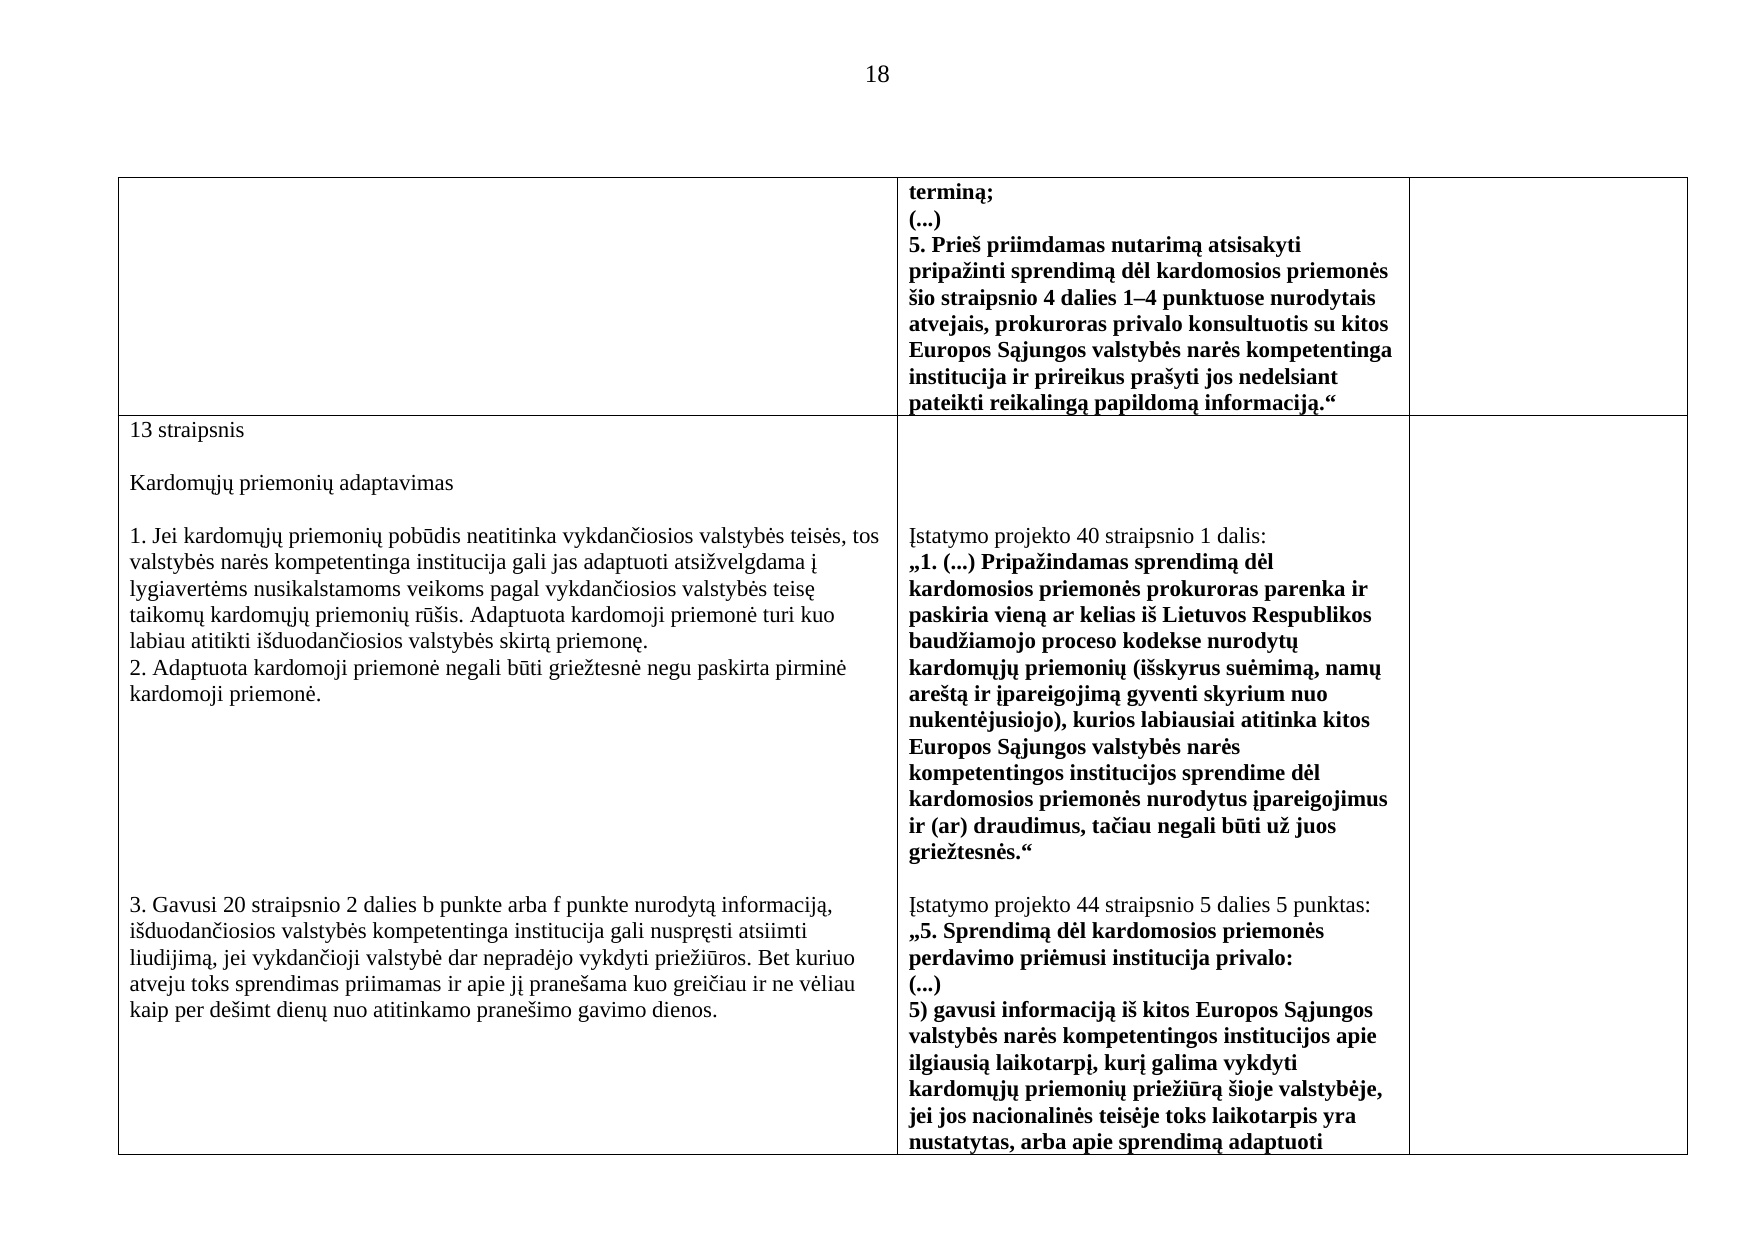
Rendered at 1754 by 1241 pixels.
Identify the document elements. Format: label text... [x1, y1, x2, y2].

table_cell Įstatymo projekto 40 straipsnio 1 dalis: „1. (...) Pripažindamas sprendimą dėl kardomosios priemonės prokuroras parenka ir paskiria vieną ar kelias iš Lietuvos Respublikos baudžiamojo proceso kodekse nurodytų kardomųjų priemonių (išskyrus suėmimą, namų areštą ir įpareigojimą gyventi skyrium nuo nukentėjusiojo), kurios labiausiai atitinka kitos Europos Sąjungos valstybės narės kompetentingos institucijos sprendime dėl kardomosios priemonės nurodytus įpareigojimus ir (ar) draudimus, tačiau negali būti už juos griežtesnės.“ Įstatymo projekto 44 straipsnio 5 dalies 5 punktas: „5. Sprendimą dėl kardomosios priemonės perdavimo priėmusi institucija privalo: (...) 5) gavusi informaciją iš kitos Europos Sąjungos valstybės narės kompetentingos institucijos apie ilgiausią laikotarpį, kurį galima vykdyti kardomųjų priemonių priežiūrą šioje valstybėje, jei jos nacionalinės teisėje toks laikotarpis yra nustatytas, arba apie sprendimą adaptuoti [898, 416, 1409, 1154]
table_cell [1410, 178, 1687, 415]
table_cell terminą; (...) 5. Prieš priimdamas nutarimą atsisakyti pripažinti sprendimą dėl kardomosios priemonės šio straipsnio 4 dalies 1–4 punktuose nurodytais atvejais, prokuroras privalo konsultuotis su kitos Europos Sąjungos valstybės narės kompetentinga institucija ir prireikus prašyti jos nedelsiant pateikti reikalingą papildomą informaciją.“ [898, 178, 1409, 415]
table_cell 13 straipsnis Kardomųjų priemonių adaptavimas 1. Jei kardomųjų priemonių pobūdis neatitinka vykdančiosios valstybės teisės, tos valstybės narės kompetentinga institucija gali jas adaptuoti atsižvelgdama į lygiavertėms nusikalstamoms veikoms pagal vykdančiosios valstybės teisę taikomų kardomųjų priemonių rūšis. Adaptuota kardomoji priemonė turi kuo labiau atitikti išduodančiosios valstybės skirtą priemonę. 2. Adaptuota kardomoji priemonė negali būti griežtesnė negu paskirta pirminė kardomoji priemonė. 3. Gavusi 20 straipsnio 2 dalies b punkte arba f punkte nurodytą informaciją, išduodančiosios valstybės kompetentinga institucija gali nuspręsti atsiimti liudijimą, jei vykdančioji valstybė dar nepradėjo vykdyti priežiūros. Bet kuriuo atveju toks sprendimas priimamas ir apie jį pranešama kuo greičiau ir ne vėliau kaip per dešimt dienų nuo atitinkamo pranešimo gavimo dienos. [119, 416, 897, 1154]
table_cell [1410, 416, 1687, 1154]
table_cell [119, 178, 897, 415]
